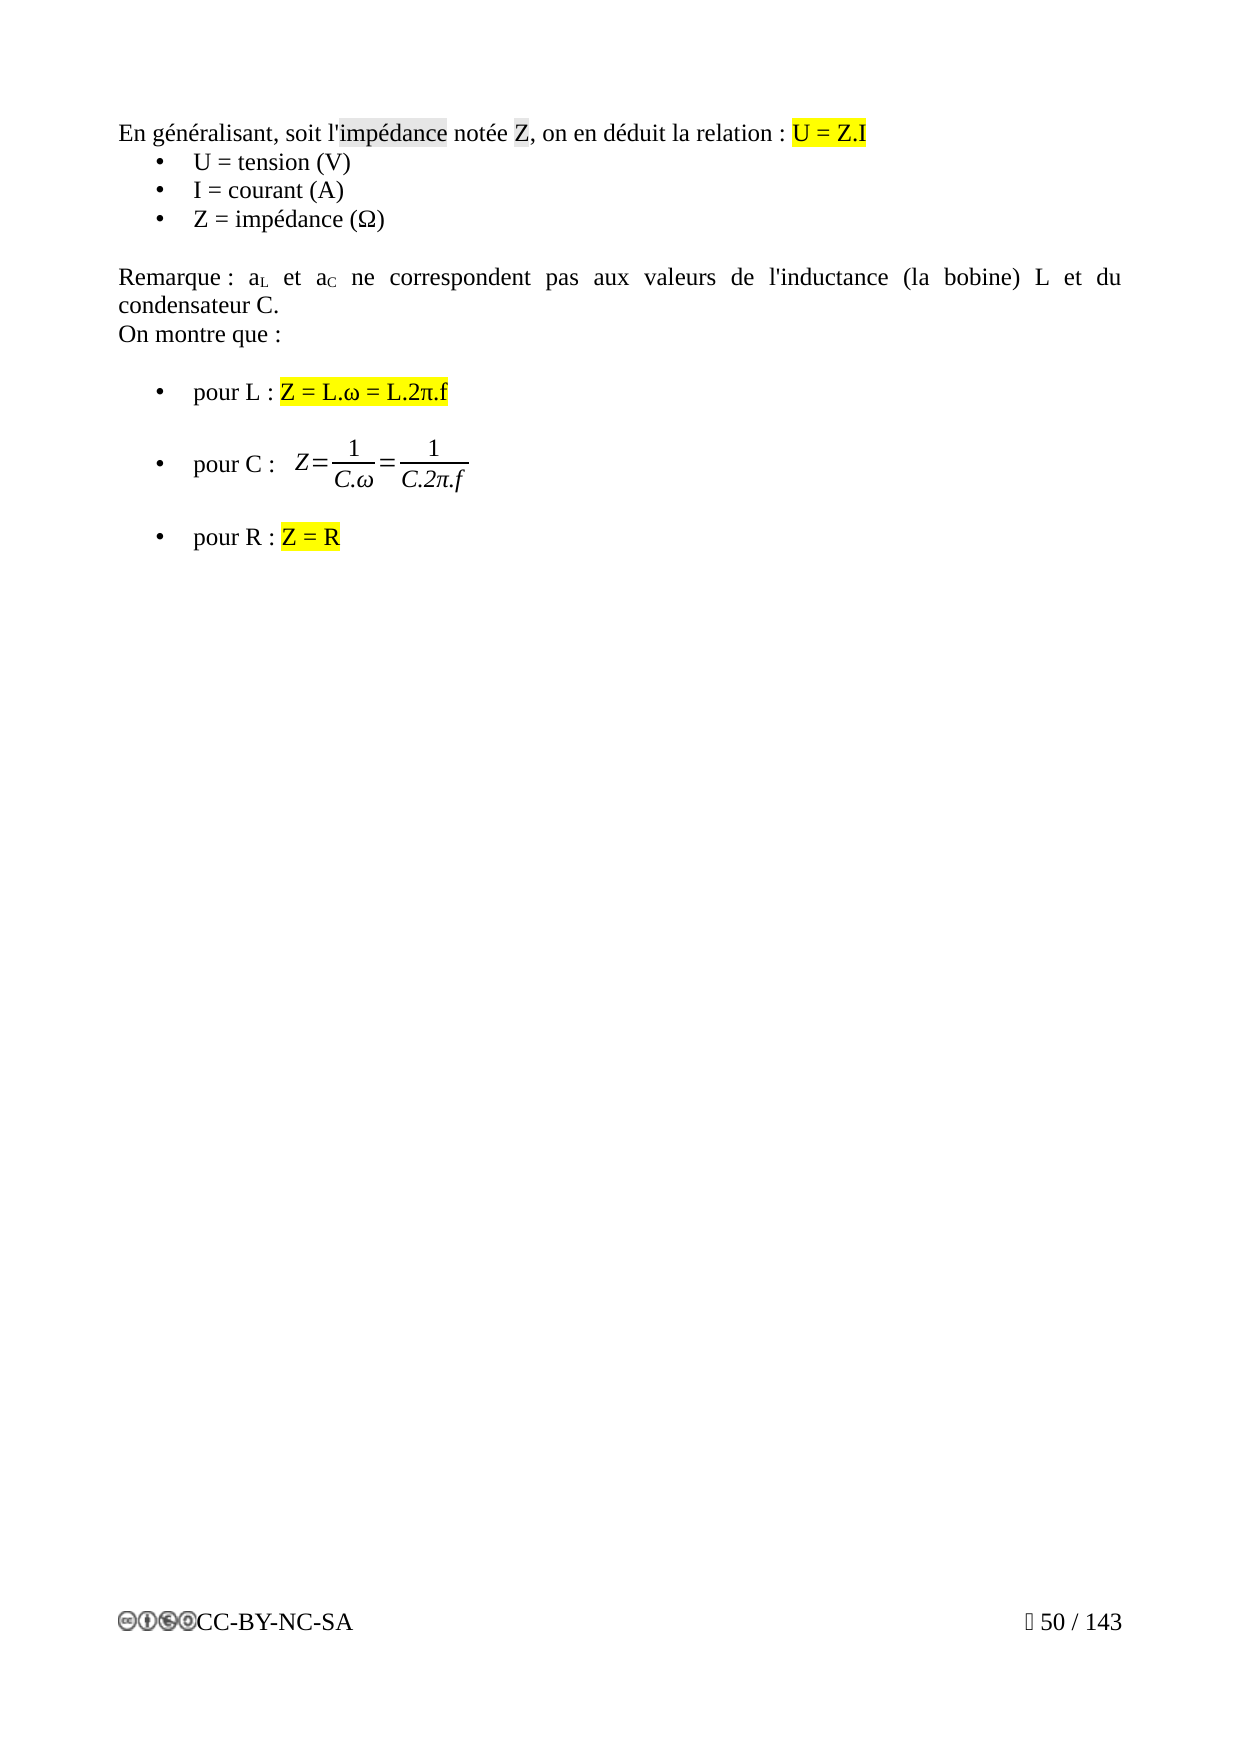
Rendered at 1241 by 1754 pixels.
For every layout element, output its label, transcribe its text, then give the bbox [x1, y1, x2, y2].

list I = courant (A) [156, 176, 1122, 204]
text Remarque : aL et aC ne correspondent pas aux valeurs de l'inductance (la bobine) L et du condensateur C. [118, 262, 1122, 319]
list pour R : Z = R [156, 522, 1122, 551]
list pour L : Z = L.ω = L.2π.f [156, 377, 1122, 406]
text On montre que : [118, 319, 1122, 348]
list U = tension (V) [156, 147, 1122, 176]
text En généralisant, soit l'impédance notée Z, on en déduit la relation : U = Z.I [118, 118, 1122, 147]
picture [118, 1611, 197, 1631]
list [476, 434, 1122, 493]
list Z = impédance (Ω) [156, 204, 1122, 233]
list pour C : [156, 434, 287, 493]
